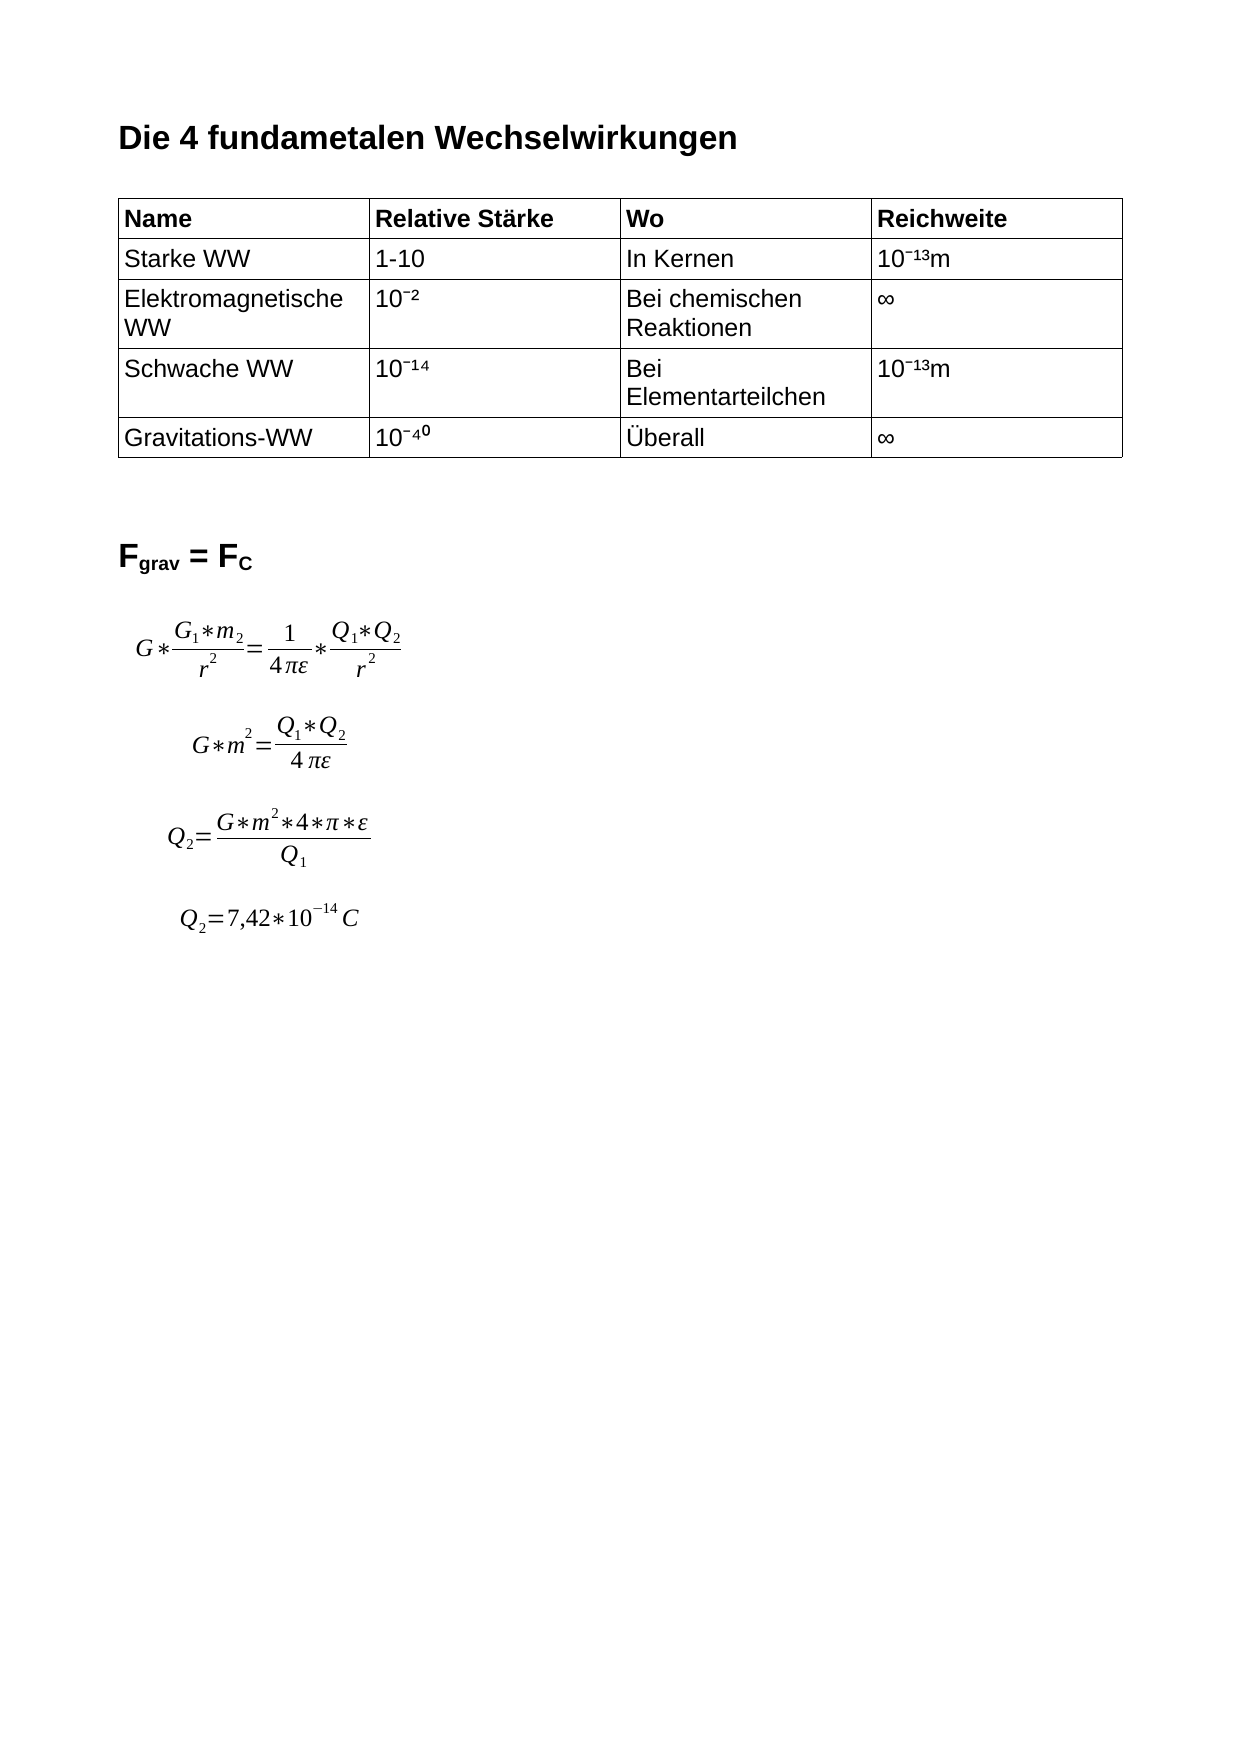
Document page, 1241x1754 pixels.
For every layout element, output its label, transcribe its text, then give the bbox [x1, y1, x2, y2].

table_header Name [119, 199, 369, 238]
table_cell Überall [621, 418, 871, 457]
table_cell 10⁻¹³m [872, 349, 1122, 417]
table_cell 10⁻¹³m [872, 239, 1122, 279]
subtitle Die 4 fundametalen Wechselwirkungen [118, 118, 1122, 157]
table_cell Schwache WW [119, 349, 369, 417]
table_header Reichweite [872, 199, 1122, 238]
subtitle Fgrav = FC [118, 536, 1122, 574]
table_cell ∞ [872, 418, 1122, 457]
table_cell 1-10 [370, 239, 620, 279]
table_cell Bei Elementarteilchen [621, 349, 871, 417]
table_header Wo [621, 199, 871, 238]
table_cell Elektromagnetische WW [119, 280, 369, 348]
table_cell Bei chemischen Reaktionen [621, 280, 871, 348]
table_cell Gravitations-WW [119, 418, 369, 457]
table_cell Starke WW [119, 239, 369, 279]
table_cell In Kernen [621, 239, 871, 279]
table_cell ∞ [872, 280, 1122, 348]
table_cell 10⁻¹⁴ [370, 349, 620, 417]
table_header Relative Stärke [370, 199, 620, 238]
table_cell 10⁻⁴⁰ [370, 418, 620, 457]
table_cell 10⁻² [370, 280, 620, 348]
